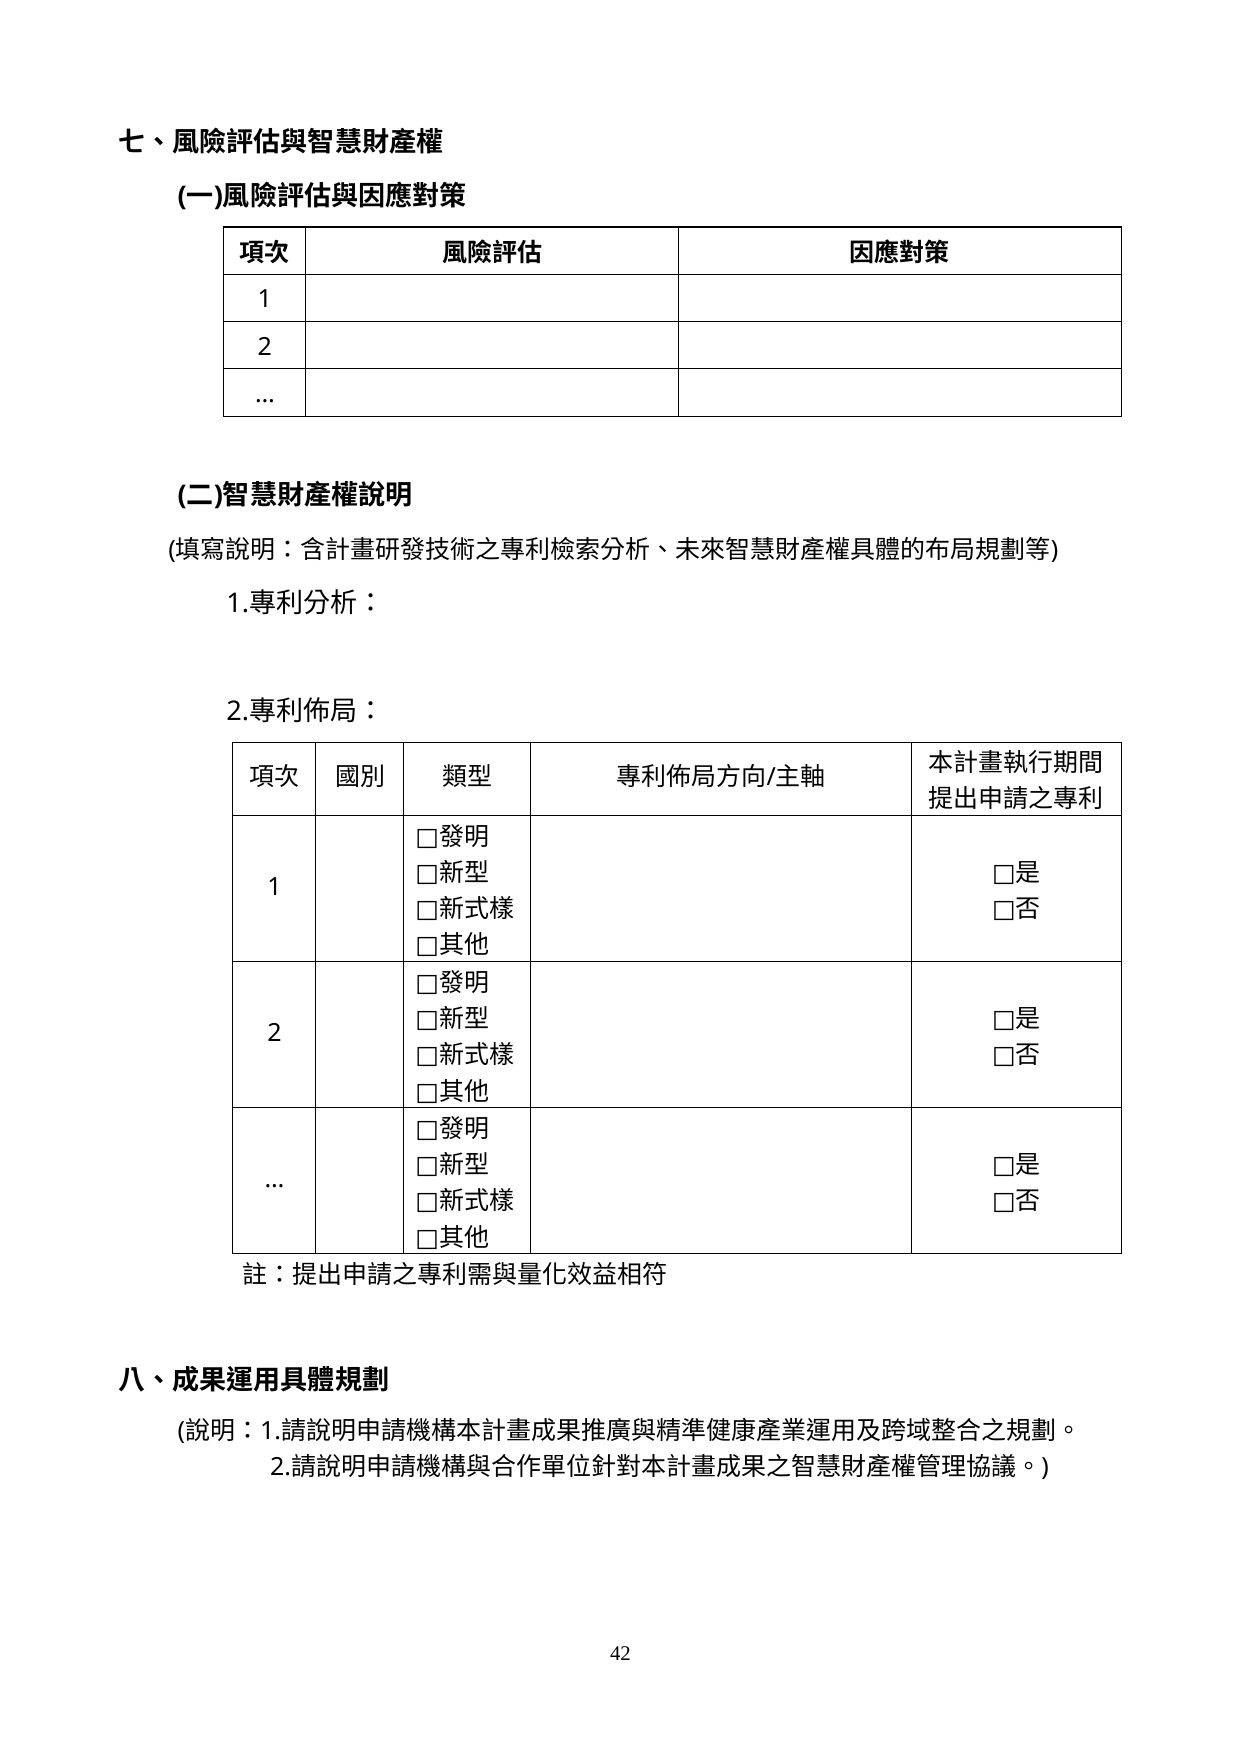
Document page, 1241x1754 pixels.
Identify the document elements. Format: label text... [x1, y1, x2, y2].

table_cell □發明 □新型 □新式樣 □其他 [404, 962, 530, 1107]
table_cell [316, 816, 403, 961]
table_header 因應對策 [679, 228, 1121, 274]
table_cell □是 □否 [912, 1108, 1121, 1253]
text (說明：1.請說明申請機構本計畫成果推廣與精準健康產業運用及跨域整合之規劃。 [177, 1410, 1122, 1446]
table_cell [531, 816, 911, 961]
table_cell 2 [224, 322, 305, 368]
table_header 專利佈局方向/主軸 [531, 743, 911, 815]
text 2.專利佈局： [118, 687, 1122, 729]
table_cell [679, 275, 1121, 321]
table_cell □是 □否 [912, 962, 1121, 1107]
table_cell [306, 322, 678, 368]
subtitle (填寫說明：含計畫研發技術之專利檢索分析、未來智慧財產權具體的布局規劃等) [168, 525, 1122, 567]
table_cell □是 □否 [912, 816, 1121, 961]
table_cell 1 [224, 275, 305, 321]
table_cell [679, 322, 1121, 368]
table_cell [306, 275, 678, 321]
subtitle 八、成果運用具體規劃 [118, 1356, 1122, 1398]
text 1.專利分析： [118, 579, 1122, 621]
table_cell [531, 962, 911, 1107]
table_cell □發明 □新型 □新式樣 □其他 [404, 1108, 530, 1253]
table_header 本計畫執行期間 提出申請之專利 [912, 743, 1121, 815]
text 2.請說明申請機構與合作單位針對本計畫成果之智慧財產權管理協議。) [220, 1446, 1122, 1483]
subtitle (一)風險評估與因應對策 [118, 172, 1122, 214]
table_cell 1 [233, 816, 315, 961]
table_cell [531, 1108, 911, 1253]
subtitle (二)智慧財產權說明 [118, 471, 1122, 512]
subtitle 七、風險評估與智慧財產權 [118, 118, 1122, 160]
table_header 項次 [233, 743, 315, 815]
table_cell [316, 962, 403, 1107]
table_cell □發明 □新型 □新式樣 □其他 [404, 816, 530, 961]
table_header 類型 [404, 743, 530, 815]
table_cell … [224, 369, 305, 416]
table_cell [316, 1108, 403, 1253]
table_cell … [233, 1108, 315, 1253]
table_header 國別 [316, 743, 403, 815]
table_header 項次 [224, 228, 305, 274]
table_cell 2 [233, 962, 315, 1107]
text 註：提出申請之專利需與量化效益相符 [148, 1254, 1122, 1291]
table_cell [306, 369, 678, 416]
table_cell [679, 369, 1121, 416]
table_header 風險評估 [306, 228, 678, 274]
